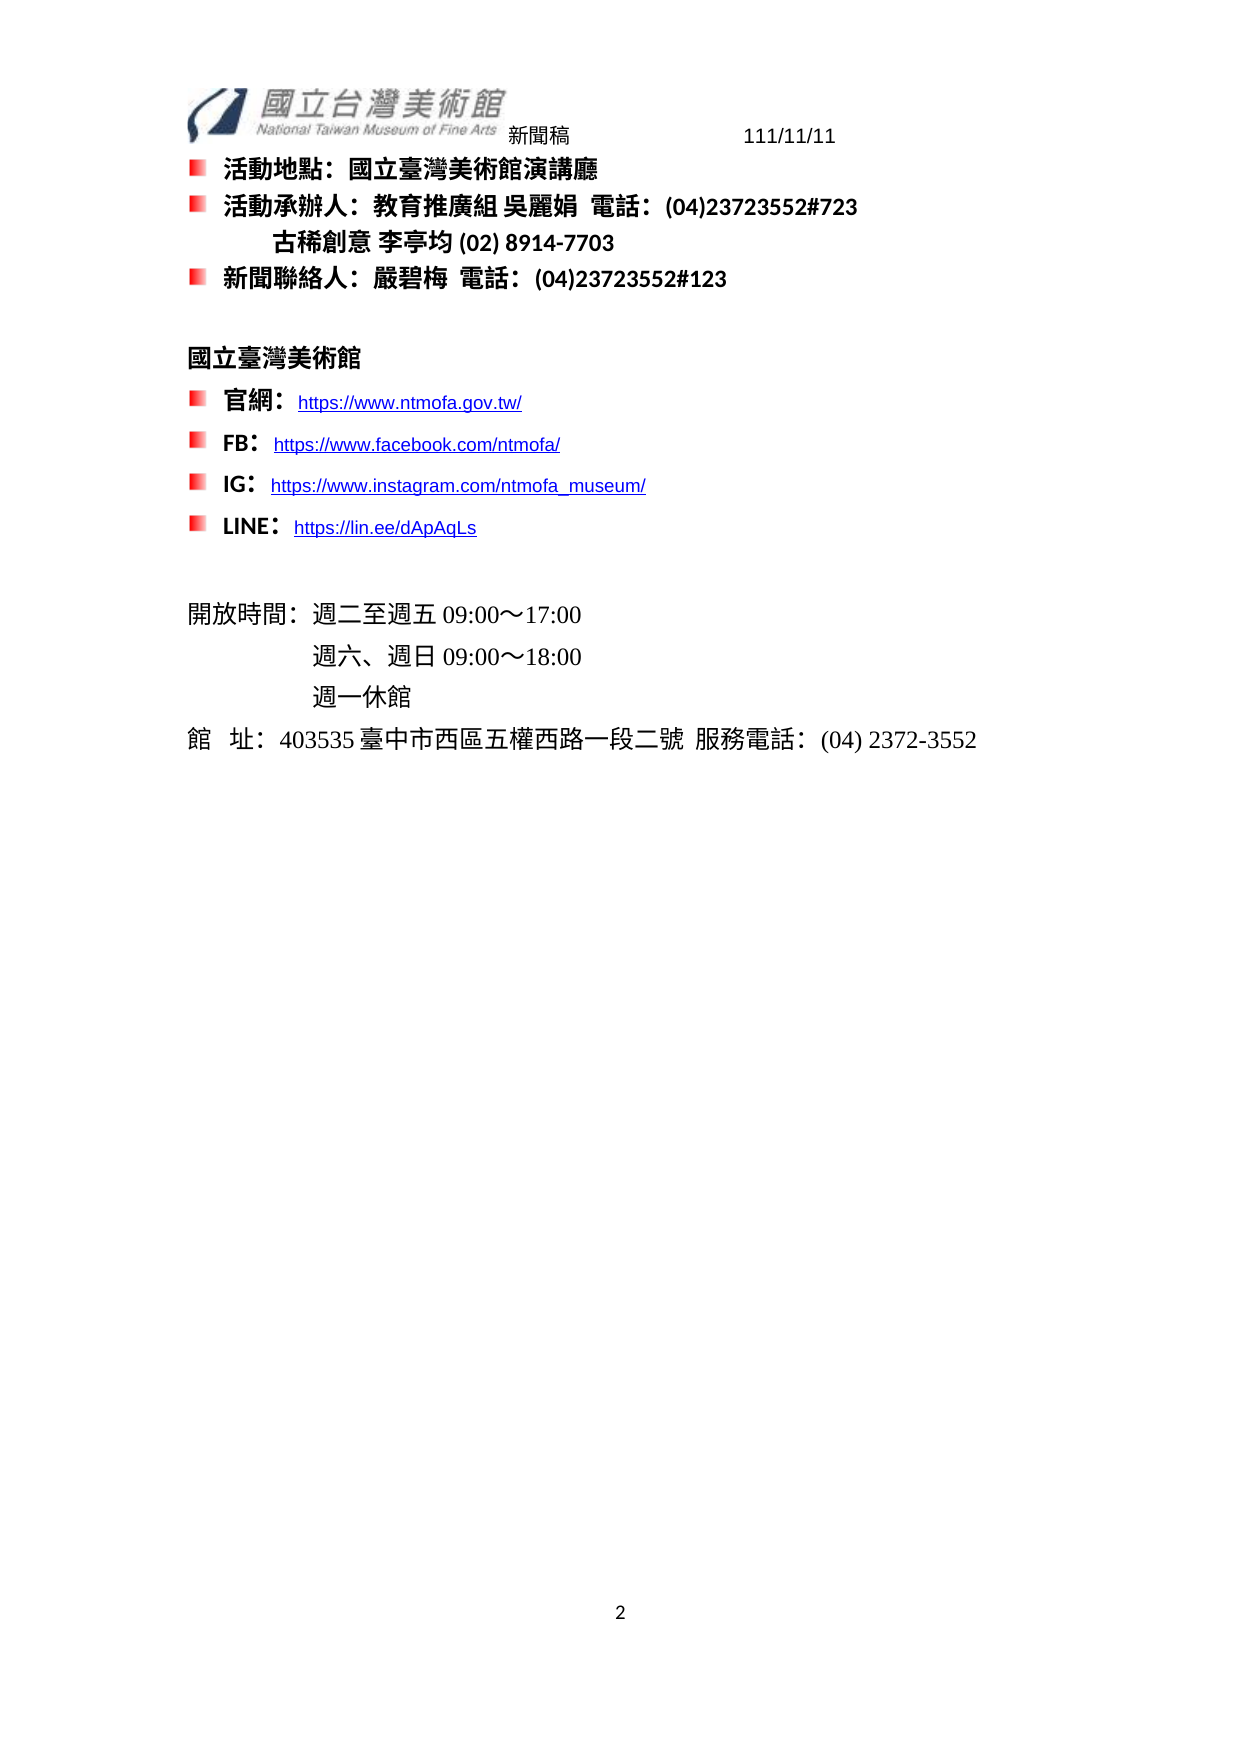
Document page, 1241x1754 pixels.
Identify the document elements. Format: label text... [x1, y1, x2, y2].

text 古稀創意 李亭均 (02) 8914-7703 [187, 222, 1053, 259]
picture [188, 267, 208, 287]
picture [188, 472, 208, 492]
text 週一休館 [187, 678, 1053, 714]
list IG：https://www.instagram.com/ntmofa_museum/ [187, 464, 1053, 500]
list LINE：https://lin.ee/dApAqLs [187, 505, 1053, 542]
picture [188, 389, 208, 408]
picture [188, 194, 208, 214]
text 館 址：403535臺中市西區五權西路一段二號 服務電話：(04) 2372-3552 [187, 719, 1053, 756]
text 週六、週日09:00～18:00 [187, 636, 1053, 672]
list 官網：https://www.ntmofa.gov.tw/ [187, 380, 1053, 417]
picture [188, 158, 208, 178]
picture [188, 430, 208, 450]
picture [188, 514, 208, 533]
list FB：https://www.facebook.com/ntmofa/ [187, 422, 1053, 458]
list 新聞聯絡人：嚴碧梅 電話：(04)23723552#123 [187, 259, 1053, 295]
list 活動承辦人：教育推廣組 吳麗娟 電話：(04)23723552#723 [187, 186, 1053, 222]
picture [187, 88, 508, 144]
text 國立臺灣美術館 [187, 339, 1053, 375]
list 活動地點：國立臺灣美術館演講廳 [187, 150, 1053, 186]
text 開放時間：週二至週五09:00～17:00 [187, 594, 1053, 631]
